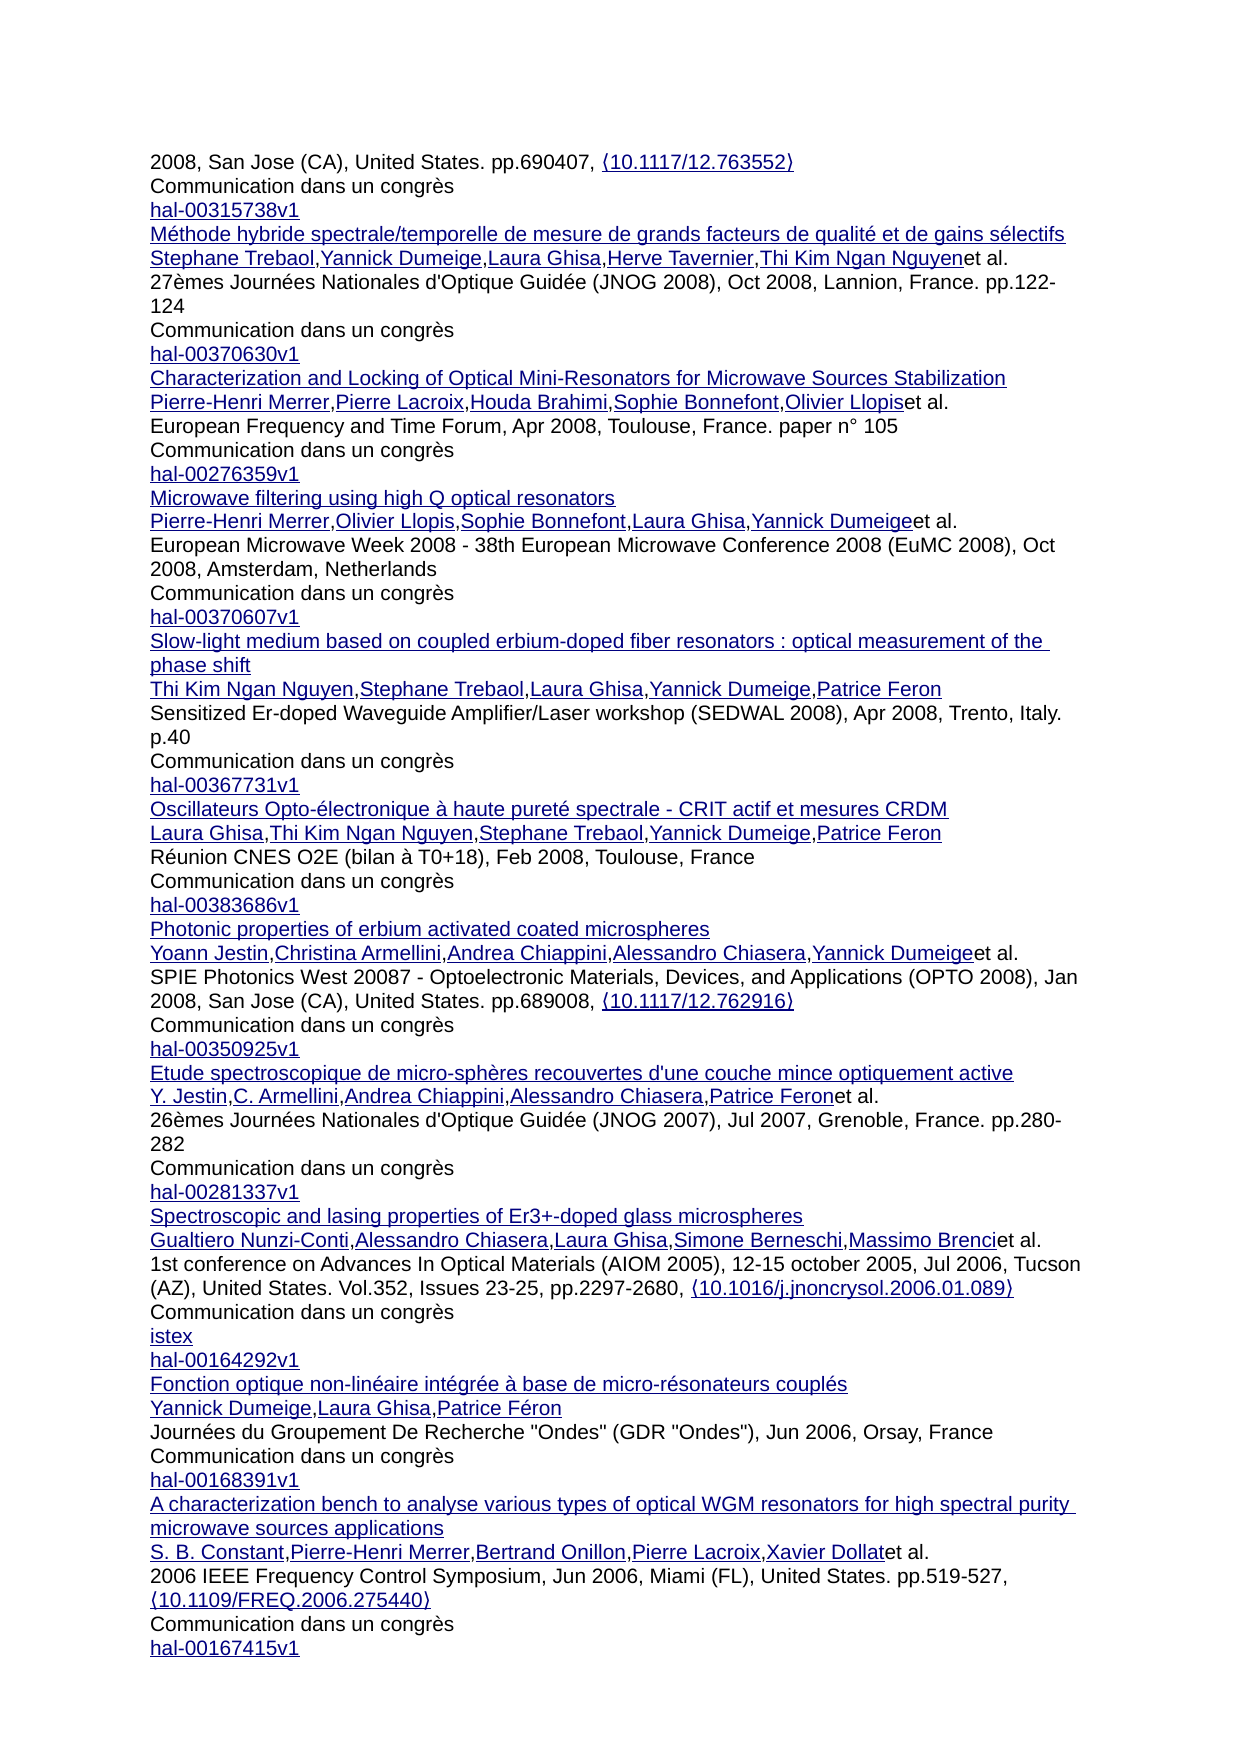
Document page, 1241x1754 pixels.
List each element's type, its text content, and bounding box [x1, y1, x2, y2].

table_cell A characterization bench to analyse various types of optical WGM resonators for high spectral purity microwave sources applications S. B. Constant,Pierre-Henri Merrer,Bertrand Onillon,Pierre Lacroix,Xavier Dollatet al. 2006 IEEE Frequency Control Symposium, Jun 2006, Miami (FL), United States. pp.519-527, ⟨10.1109/FREQ.2006.275440⟩ Communication dans un congrès hal-00167415v1 [150, 1492, 1090, 1659]
table_cell Microwave filtering using high Q optical resonators Pierre-Henri Merrer,Olivier Llopis,Sophie Bonnefont,Laura Ghisa,Yannick Dumeigeet al. European Microwave Week 2008 - 38th European Microwave Conference 2008 (EuMC 2008), Oct 2008, Amsterdam, Netherlands Communication dans un congrès hal-00370607v1 [150, 485, 1090, 629]
table_cell 2008, San Jose (CA), United States. pp.690407, ⟨10.1117/12.763552⟩ Communication dans un congrès hal-00315738v1 [150, 150, 1090, 222]
table_cell Characterization and Locking of Optical Mini-Resonators for Microwave Sources Stabilization Pierre-Henri Merrer,Pierre Lacroix,Houda Brahimi,Sophie Bonnefont,Olivier Llopiset al. European Frequency and Time Forum, Apr 2008, Toulouse, France. paper n° 105 Communication dans un congrès hal-00276359v1 [150, 366, 1090, 485]
table_cell Oscillateurs Opto-électronique à haute pureté spectrale - CRIT actif et mesures CRDM Laura Ghisa,Thi Kim Ngan Nguyen,Stephane Trebaol,Yannick Dumeige,Patrice Feron Réunion CNES O2E (bilan à T0+18), Feb 2008, Toulouse, France Communication dans un congrès hal-00383686v1 [150, 797, 1090, 917]
table_cell Photonic properties of erbium activated coated microspheres Yoann Jestin,Christina Armellini,Andrea Chiappini,Alessandro Chiasera,Yannick Dumeigeet al. SPIE Photonics West 20087 - Optoelectronic Materials, Devices, and Applications (OPTO 2008), Jan 2008, San Jose (CA), United States. pp.689008, ⟨10.1117/12.762916⟩ Communication dans un congrès hal-00350925v1 [150, 917, 1090, 1060]
table_cell Méthode hybride spectrale/temporelle de mesure de grands facteurs de qualité et de gains sélectifs Stephane Trebaol,Yannick Dumeige,Laura Ghisa,Herve Tavernier,Thi Kim Ngan Nguyenet al. 27èmes Journées Nationales d'Optique Guidée (JNOG 2008), Oct 2008, Lannion, France. pp.122-124 Communication dans un congrès hal-00370630v1 [150, 222, 1090, 366]
table_cell Spectroscopic and lasing properties of Er3+-doped glass microspheres Gualtiero Nunzi-Conti,Alessandro Chiasera,Laura Ghisa,Simone Berneschi,Massimo Brenciet al. 1st conference on Advances In Optical Materials (AIOM 2005), 12-15 october 2005, Jul 2006, Tucson (AZ), United States. Vol.352, Issues 23-25, pp.2297-2680, ⟨10.1016/j.jnoncrysol.2006.01.089⟩ Communication dans un congrès istex hal-00164292v1 [150, 1204, 1090, 1372]
table_cell Etude spectroscopique de micro-sphères recouvertes d'une couche mince optiquement active Y. Jestin,C. Armellini,Andrea Chiappini,Alessandro Chiasera,Patrice Feronet al. 26èmes Journées Nationales d'Optique Guidée (JNOG 2007), Jul 2007, Grenoble, France. pp.280-282 Communication dans un congrès hal-00281337v1 [150, 1060, 1090, 1204]
table_cell Slow-light medium based on coupled erbium-doped fiber resonators : optical measurement of the phase shift Thi Kim Ngan Nguyen,Stephane Trebaol,Laura Ghisa,Yannick Dumeige,Patrice Feron Sensitized Er-doped Waveguide Amplifier/Laser workshop (SEDWAL 2008), Apr 2008, Trento, Italy. p.40 Communication dans un congrès hal-00367731v1 [150, 629, 1090, 797]
table_cell Fonction optique non-linéaire intégrée à base de micro-résonateurs couplés Yannick Dumeige,Laura Ghisa,Patrice Féron Journées du Groupement De Recherche "Ondes" (GDR "Ondes"), Jun 2006, Orsay, France Communication dans un congrès hal-00168391v1 [150, 1372, 1090, 1492]
